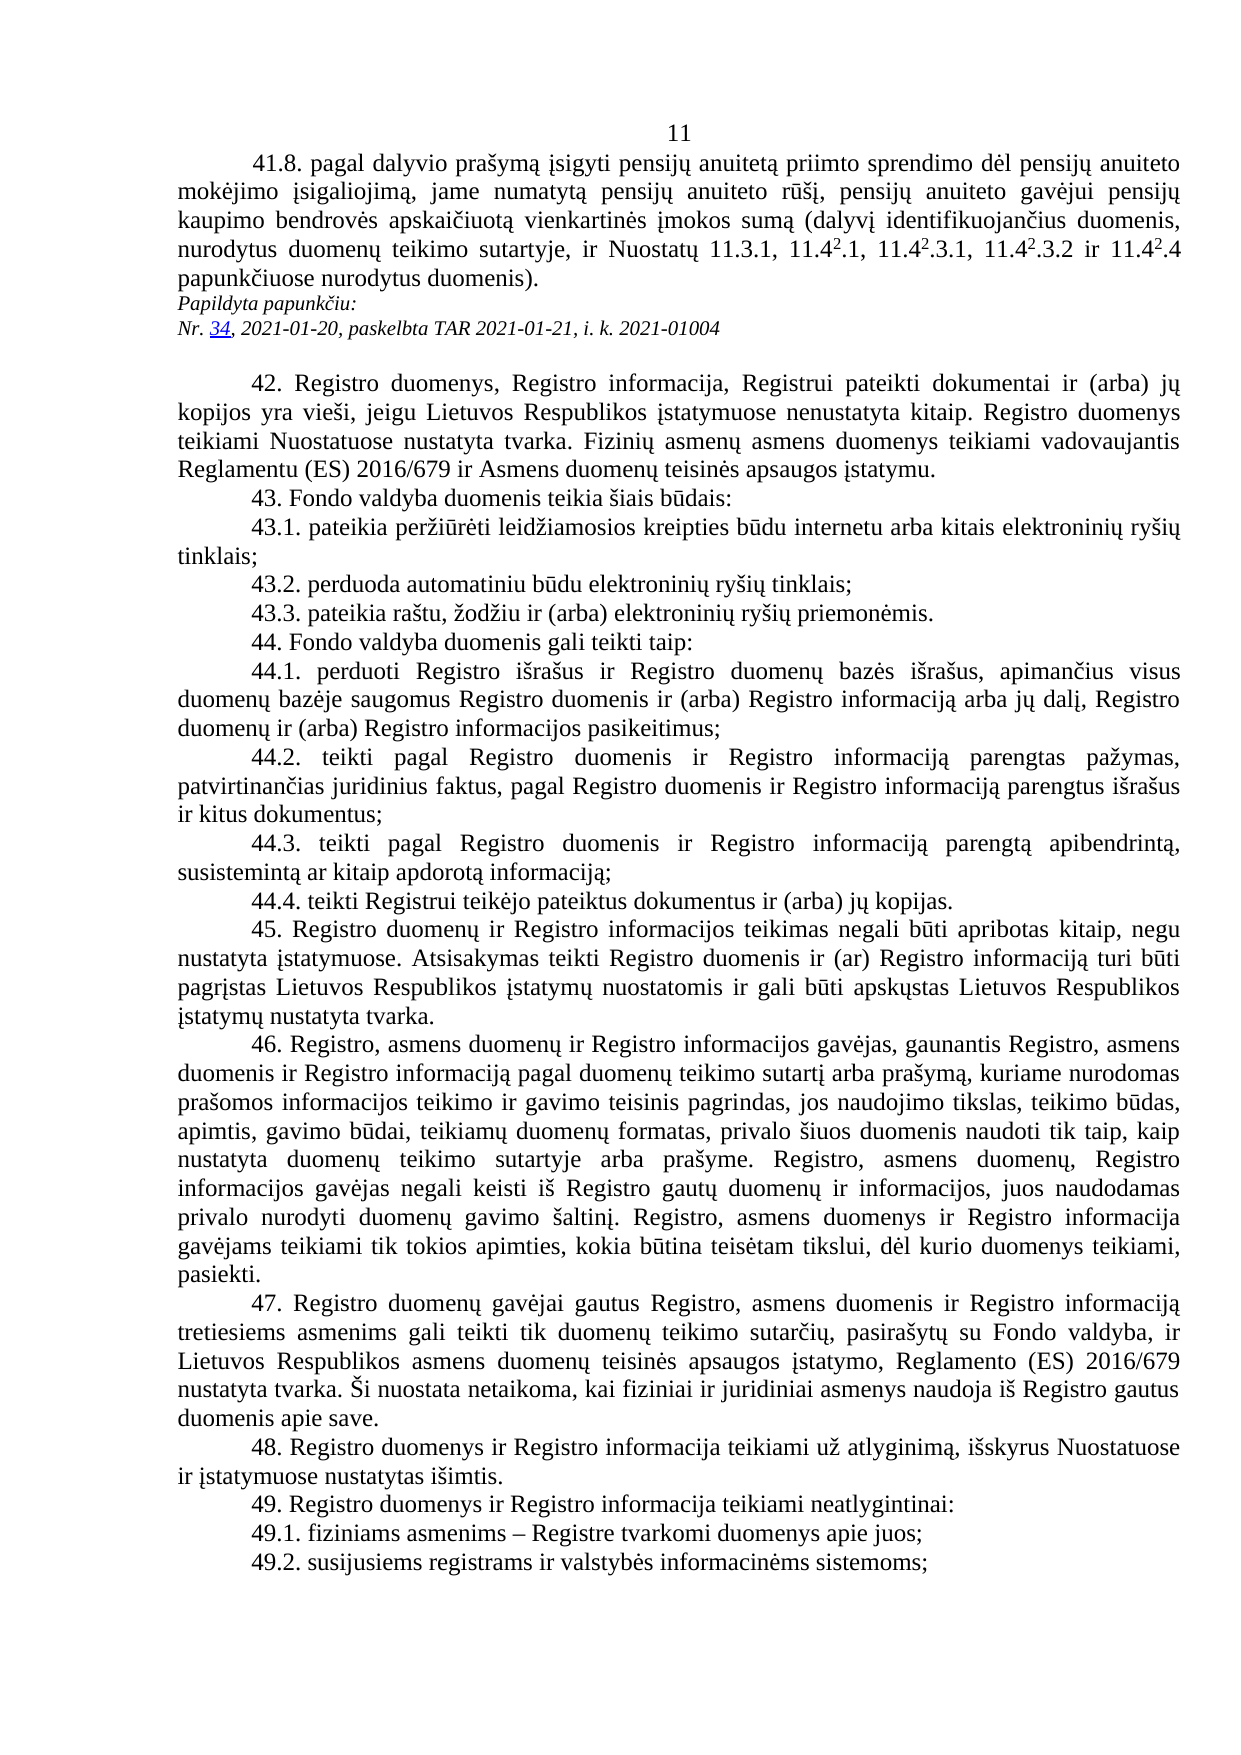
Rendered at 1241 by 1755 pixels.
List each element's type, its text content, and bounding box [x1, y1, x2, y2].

text 44.2. teikti pagal Registro duomenis ir Registro informaciją parengtas pažymas, patvirtinančias juridinius faktus, pagal Registro duomenis ir Registro informaciją parengtus išrašus ir kitus dokumentus; [177, 742, 1181, 828]
text 43.2. perduoda automatiniu būdu elektroninių ryšių tinklais; [177, 569, 1181, 598]
text 47. Registro duomenų gavėjai gautus Registro, asmens duomenis ir Registro informaciją tretiesiems asmenims gali teikti tik duomenų teikimo sutarčių, pasirašytų su Fondo valdyba, ir Lietuvos Respublikos asmens duomenų teisinės apsaugos įstatymo, Reglamento (ES) 2016/679 nustatyta tvarka. Ši nuostata netaikoma, kai fiziniai ir juridiniai asmenys naudoja iš Registro gautus duomenis apie save. [177, 1288, 1181, 1432]
text 44.1. perduoti Registro išrašus ir Registro duomenų bazės išrašus, apimančius visus duomenų bazėje saugomus Registro duomenis ir (arba) Registro informaciją arba jų dalį, Registro duomenų ir (arba) Registro informacijos pasikeitimus; [177, 656, 1181, 742]
text 43. Fondo valdyba duomenis teikia šiais būdais: [177, 483, 1181, 512]
text 45. Registro duomenų ir Registro informacijos teikimas negali būti apribotas kitaip, negu nustatyta įstatymuose. Atsisakymas teikti Registro duomenis ir (ar) Registro informaciją turi būti pagrįstas Lietuvos Respublikos įstatymų nuostatomis ir gali būti apskųstas Lietuvos Respublikos įstatymų nustatyta tvarka. [177, 914, 1181, 1029]
text 41.8. pagal dalyvio prašymą įsigyti pensijų anuitetą priimto sprendimo dėl pensijų anuiteto mokėjimo įsigaliojimą, jame numatytą pensijų anuiteto rūšį, pensijų anuiteto gavėjui pensijų kaupimo bendrovės apskaičiuotą vienkartinės įmokos sumą (dalyvį identifikuojančius duomenis, nurodytus duomenų teikimo sutartyje, ir Nuostatų 11.3.1, 11.42.1, 11.42.3.1, 11.42.3.2 ir 11.42.4 papunkčiuose nurodytus duomenis). [177, 148, 1181, 291]
text 43.3. pateikia raštu, žodžiu ir (arba) elektroninių ryšių priemonėmis. [177, 598, 1181, 627]
text 42. Registro duomenys, Registro informacija, Registrui pateikti dokumentai ir (arba) jų kopijos yra vieši, jeigu Lietuvos Respublikos įstatymuose nenustatyta kitaip. Registro duomenys teikiami Nuostatuose nustatyta tvarka. Fizinių asmenų asmens duomenys teikiami vadovaujantis Reglamentu (ES) 2016/679 ir Asmens duomenų teisinės apsaugos įstatymu. [177, 368, 1181, 483]
text 44. Fondo valdyba duomenis gali teikti taip: [177, 627, 1181, 656]
text 43.1. pateikia peržiūrėti leidžiamosios kreipties būdu internetu arba kitais elektroninių ryšių tinklais; [177, 512, 1181, 569]
text 44.4. teikti Registrui teikėjo pateiktus dokumentus ir (arba) jų kopijas. [177, 886, 1181, 914]
text 49.1. fiziniams asmenims – Registre tvarkomi duomenys apie juos; [177, 1518, 1181, 1547]
text 44.3. teikti pagal Registro duomenis ir Registro informaciją parengtą apibendrintą, susistemintą ar kitaip apdorotą informaciją; [177, 828, 1181, 886]
text Papildyta papunkčiu: [177, 291, 1181, 315]
text 49.2. susijusiems registrams ir valstybės informacinėms sistemoms; [177, 1547, 1181, 1576]
text 46. Registro, asmens duomenų ir Registro informacijos gavėjas, gaunantis Registro, asmens duomenis ir Registro informaciją pagal duomenų teikimo sutartį arba prašymą, kuriame nurodomas prašomos informacijos teikimo ir gavimo teisinis pagrindas, jos naudojimo tikslas, teikimo būdas, apimtis, gavimo būdai, teikiamų duomenų formatas, privalo šiuos duomenis naudoti tik taip, kaip nustatyta duomenų teikimo sutartyje arba prašyme. Registro, asmens duomenų, Registro informacijos gavėjas negali keisti iš Registro gautų duomenų ir informacijos, juos naudodamas privalo nurodyti duomenų gavimo šaltinį. Registro, asmens duomenys ir Registro informacija gavėjams teikiami tik tokios apimties, kokia būtina teisėtam tikslui, dėl kurio duomenys teikiami, pasiekti. [177, 1029, 1181, 1288]
text 48. Registro duomenys ir Registro informacija teikiami už atlyginimą, išskyrus Nuostatuose ir įstatymuose nustatytas išimtis. [177, 1432, 1181, 1489]
text 49. Registro duomenys ir Registro informacija teikiami neatlygintinai: [177, 1489, 1181, 1518]
text Nr. 34, 2021-01-20, paskelbta TAR 2021-01-21, i. k. 2021-01004 [177, 315, 1181, 339]
